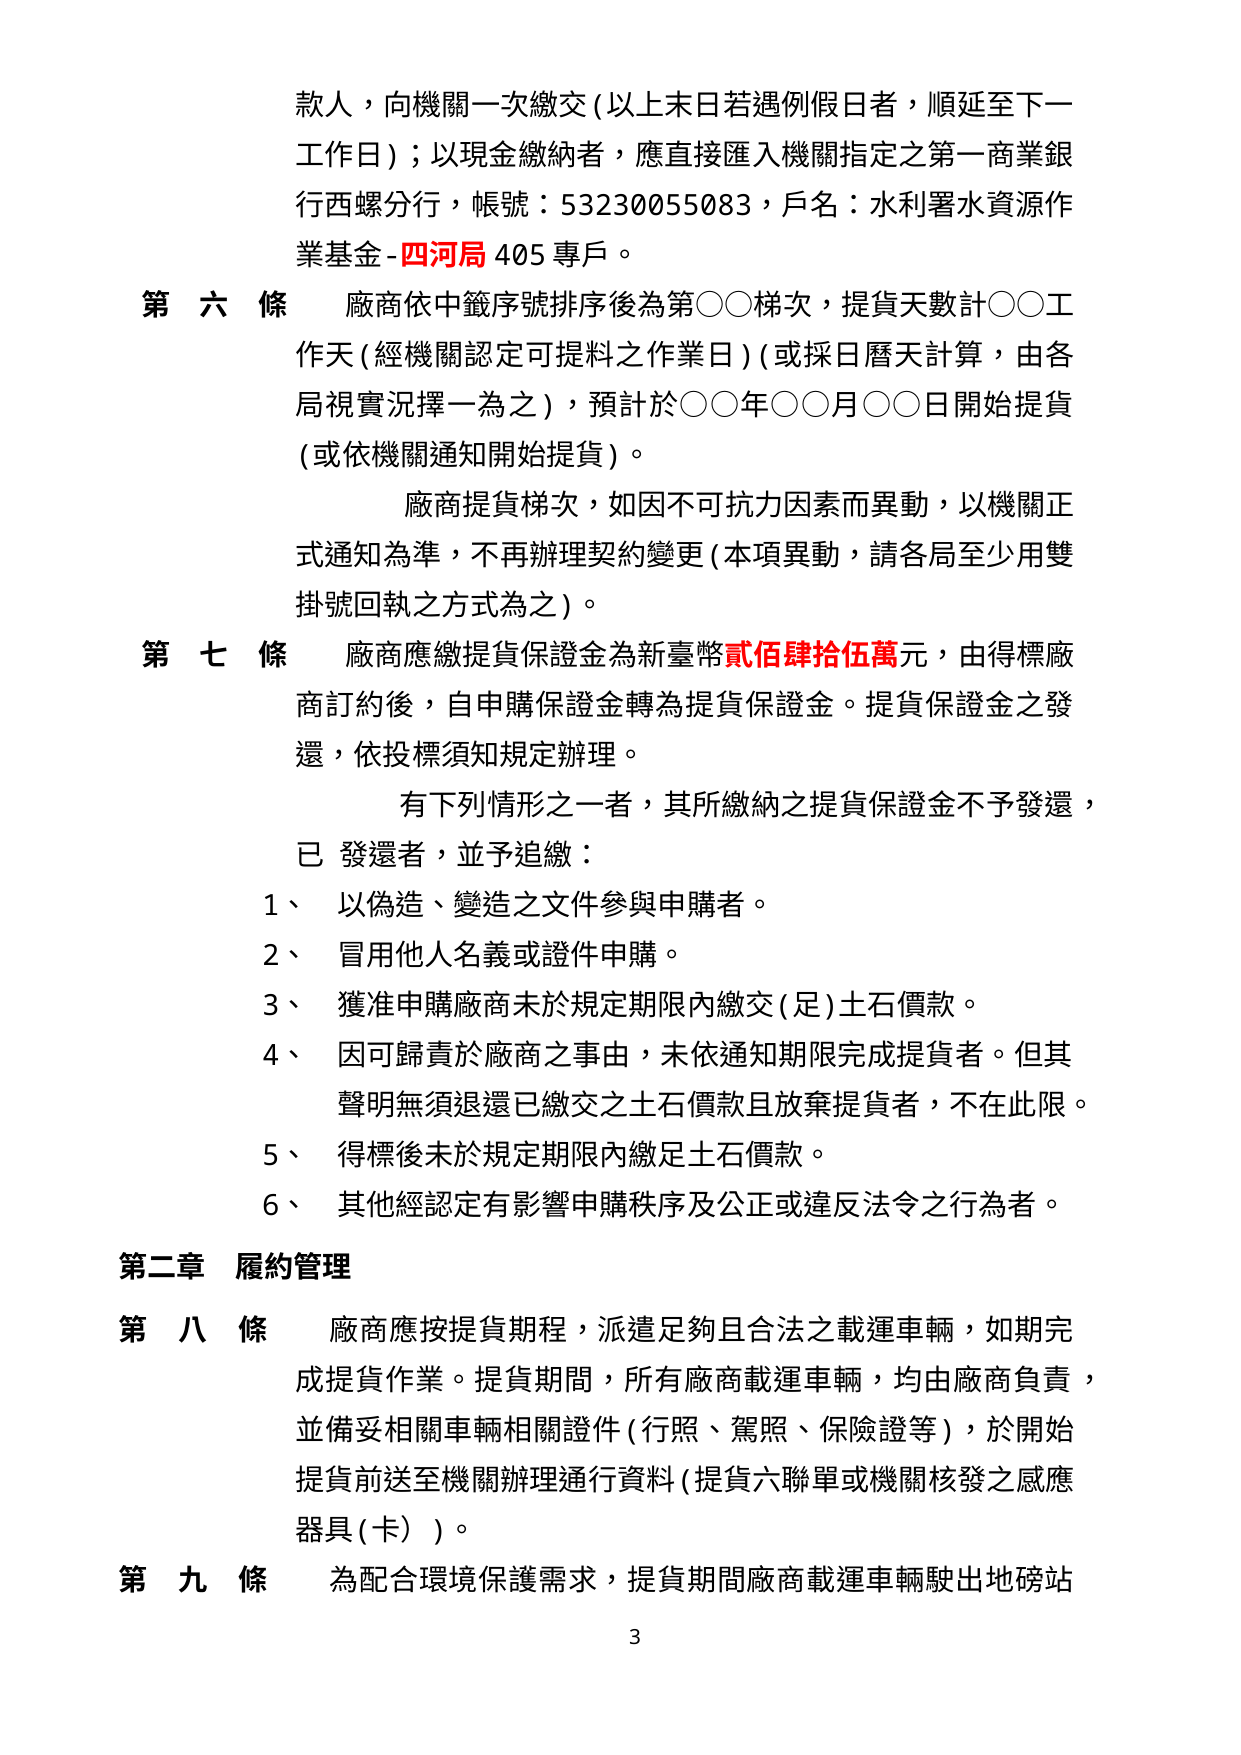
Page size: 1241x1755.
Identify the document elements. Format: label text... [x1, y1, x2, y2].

text 第 六 條 廠商依中籤序號排序後為第○○梯次，提貨天數計○○工作天(經機關認定可提料之作業日)(或採日曆天計算，由各局視實況擇一為之)，預計於○○年○○月○○日開始提貨(或依機關通知開始提貨)。 [19, 275, 1075, 475]
text 第 七 條 廠商應繳提貨保證金為新臺幣貳佰肆拾伍萬元，由得標廠商訂約後，自申購保證金轉為提貨保證金。提貨保證金之發還，依投標須知規定辦理。 [19, 625, 1075, 775]
list 因可歸責於廠商之事由，未依通知期限完成提貨者。但其聲明無須退還已繳交之土石價款且放棄提貨者，不在此限。 [262, 1025, 1075, 1125]
list 得標後未於規定期限內繳足土石價款。 [262, 1125, 1075, 1175]
text 第二章 履約管理 [118, 1237, 1075, 1287]
text 有下列情形之一者，其所繳納之提貨保證金不予發還，已 發還者，並予追繳： [27, 775, 1075, 875]
list 冒用他人名義或證件申購。 [262, 925, 1075, 975]
list 獲准申購廠商未於規定期限內繳交(足)土石價款。 [262, 975, 1075, 1025]
text 第 九 條 為配合環境保護需求，提貨期間廠商載運車輛駛出地磅站 [118, 1550, 1075, 1600]
text 第 八 條 廠商應按提貨期程，派遣足夠且合法之載運車輛，如期完成提貨作業。提貨期間，所有廠商載運車輛，均由廠商負責，並備妥相關車輛相關證件(行照、駕照、保險證等)，於開始提貨前送至機關辦理通行資料(提貨六聯單或機關核發之感應器具(卡）)。 [118, 1300, 1075, 1550]
list 其他經認定有影響申購秩序及公正或違反法令之行為者。 [262, 1175, 1075, 1225]
text 廠商提貨梯次，如因不可抗力因素而異動，以機關正式通知為準，不再辦理契約變更(本項異動，請各局至少用雙掛號回執之方式為之)。 [19, 475, 1075, 625]
text 款人，向機關一次繳交(以上末日若遇例假日者，順延至下一工作日)；以現金繳納者，應直接匯入機關指定之第一商業銀行西螺分行，帳號：53230055083，戶名：水利署水資源作業基金-四河局405專戶。 [295, 75, 1075, 275]
list 以偽造、變造之文件參與申購者。 [262, 875, 1075, 925]
